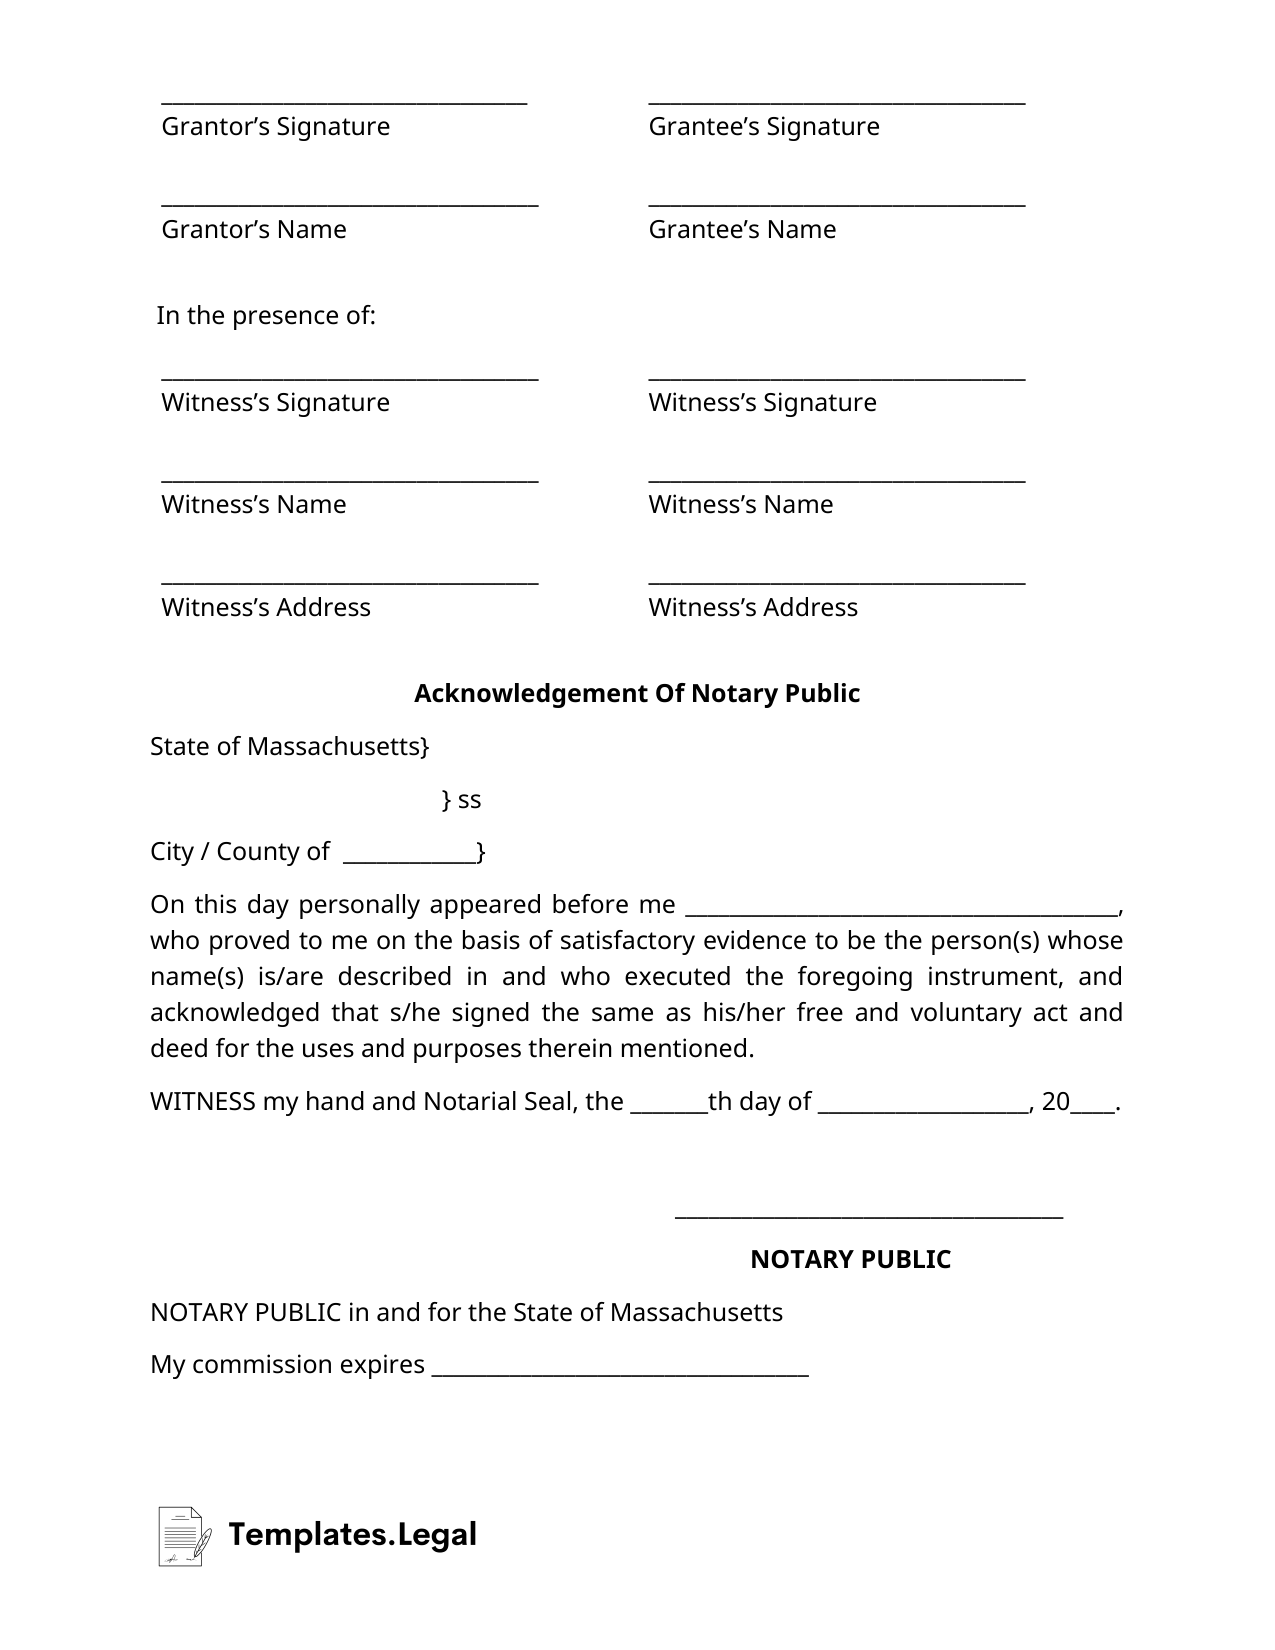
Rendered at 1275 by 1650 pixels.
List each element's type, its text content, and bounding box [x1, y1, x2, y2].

text My commission expires __________________________________ [150, 1347, 1125, 1381]
table_cell __________________________________ Grantee’s Name [637, 143, 1124, 245]
text On this day personally appeared before me _______________________________________, who proved to me on the basis of satisfactory evidence to be the person(s) whose name(s) is/are described in and who executed the foregoing instrument, and acknowledged that s/he signed the same as his/her free and voluntary act and deed for the uses and purposes therein mentioned. [150, 887, 1125, 1065]
table_cell __________________________________ Witness’s Name [150, 453, 637, 555]
table_header _________________________________ Grantor’s Signature [150, 75, 637, 143]
text In the presence of: [150, 298, 1125, 332]
text NOTARY PUBLIC [150, 1242, 1125, 1276]
text City / County of ____________} [150, 834, 1125, 868]
text WITNESS my hand and Notarial Seal, the _______th day of ___________________, 20____. [150, 1084, 1125, 1118]
table_header [1124, 75, 1275, 143]
table_header __________________________________ Witness’s Signature [637, 351, 1124, 453]
text Acknowledgement Of Notary Public [150, 676, 1125, 710]
text NOTARY PUBLIC in and for the State of Massachusetts [150, 1294, 1125, 1328]
table_cell [1124, 143, 1275, 245]
table_cell __________________________________ Witness’s Address [150, 555, 637, 623]
table_cell __________________________________ Grantor’s Name [150, 143, 637, 245]
text State of Massachusetts} [150, 729, 1125, 763]
table_cell __________________________________ Witness’s Name [637, 453, 1124, 555]
text ___________________________________ [600, 1189, 1125, 1223]
text } ss [150, 781, 1125, 815]
table_header __________________________________ Grantee’s Signature [637, 75, 1124, 143]
table_cell __________________________________ Witness’s Address [637, 555, 1124, 623]
table_header __________________________________ Witness’s Signature [150, 351, 637, 453]
